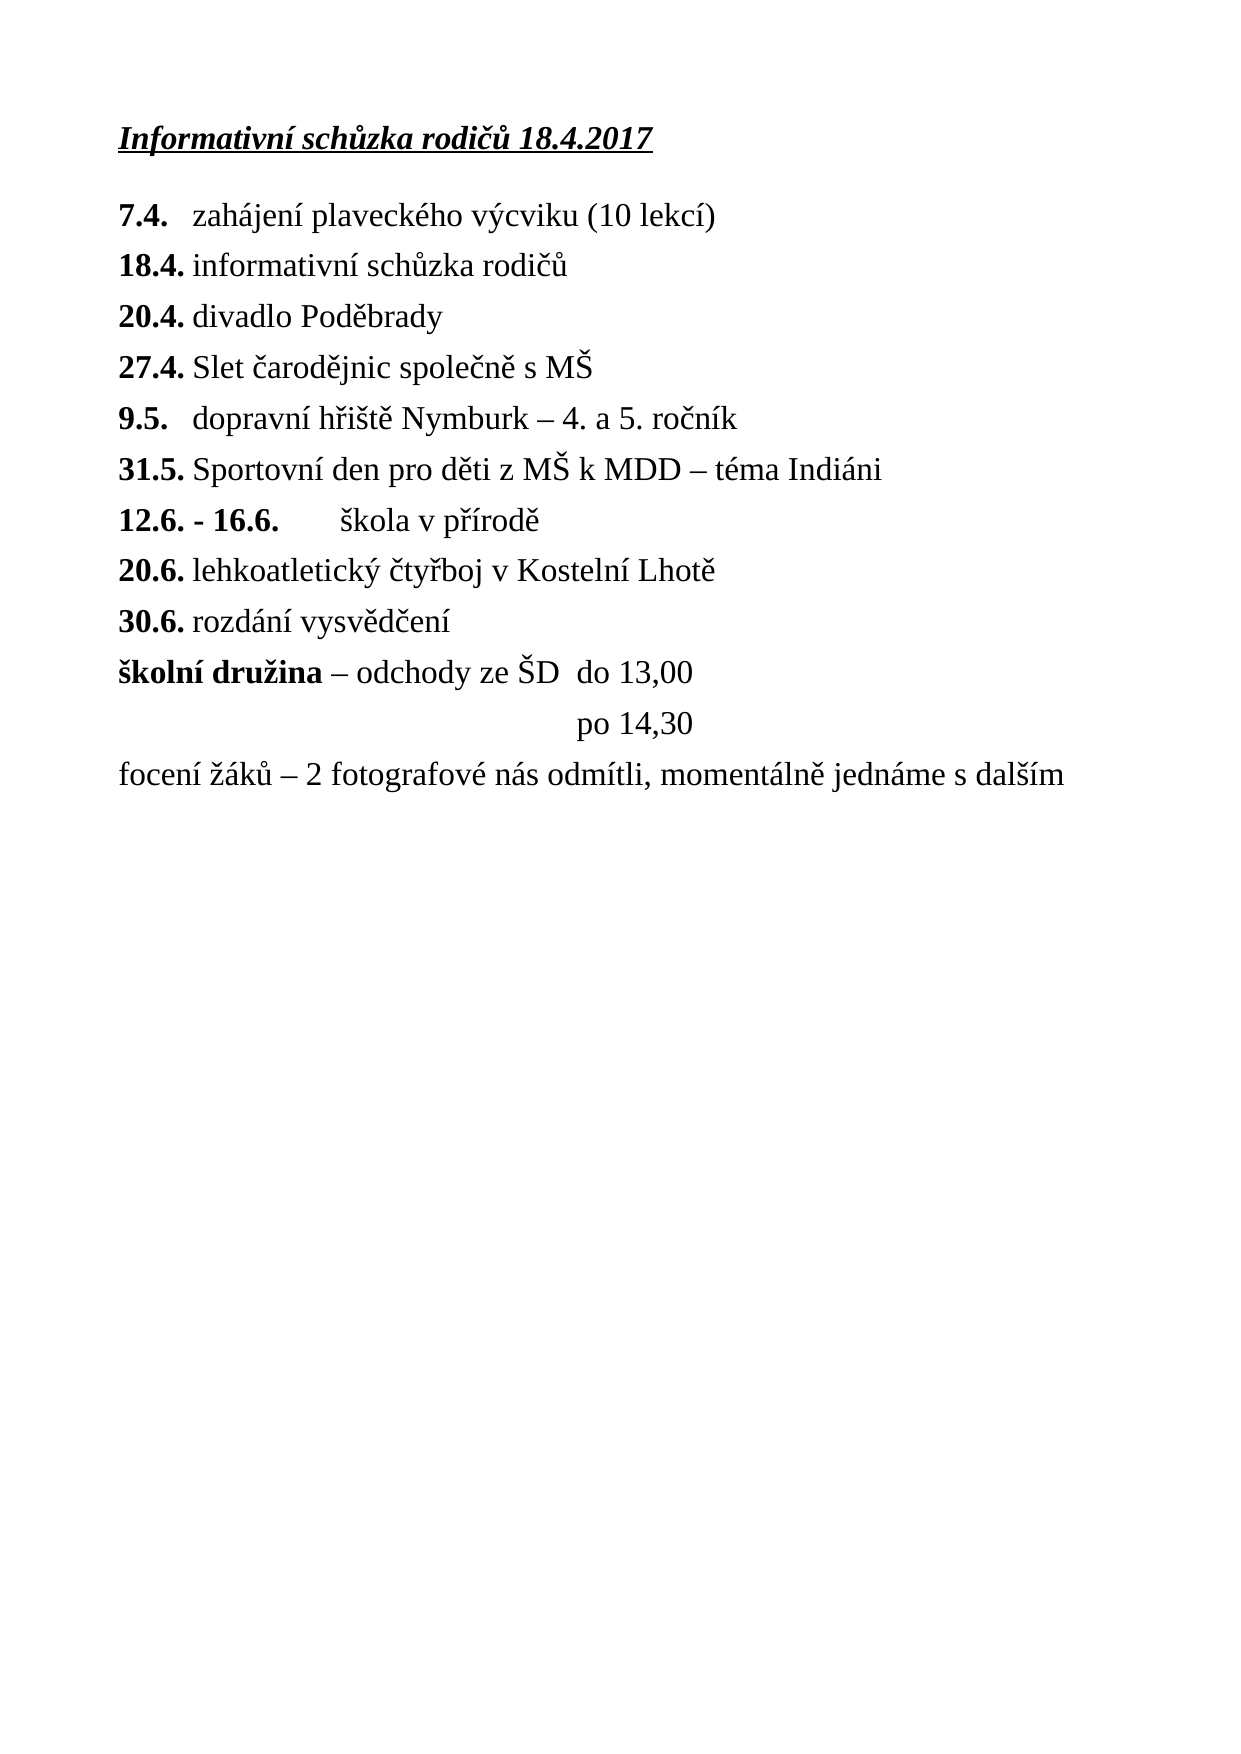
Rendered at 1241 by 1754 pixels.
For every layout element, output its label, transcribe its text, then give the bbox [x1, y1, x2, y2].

text Informativní schůzka rodičů 18.4.2017 [118, 118, 1122, 156]
list školní družina – odchody ze ŠD do 13,00 [118, 652, 1122, 691]
list po 14,30 [118, 703, 1122, 741]
list 27.4. Slet čarodějnic společně s MŠ [118, 347, 1122, 386]
list 12.6. - 16.6. škola v přírodě [118, 500, 1122, 538]
list 31.5. Sportovní den pro děti z MŠ k MDD – téma Indiáni [118, 449, 1122, 487]
list 18.4. informativní schůzka rodičů [118, 246, 1122, 284]
list 30.6. rozdání vysvědčení [118, 601, 1122, 640]
list focení žáků – 2 fotografové nás odmítli, momentálně jednáme s dalším [118, 754, 1122, 792]
list 9.5. dopravní hřiště Nymburk – 4. a 5. ročník [118, 398, 1122, 436]
list 7.4. zahájení plaveckého výcviku (10 lekcí) [118, 195, 1122, 233]
list 20.4. divadlo Poděbrady [118, 296, 1122, 335]
list 20.6. lehkoatletický čtyřboj v Kostelní Lhotě [118, 551, 1122, 589]
